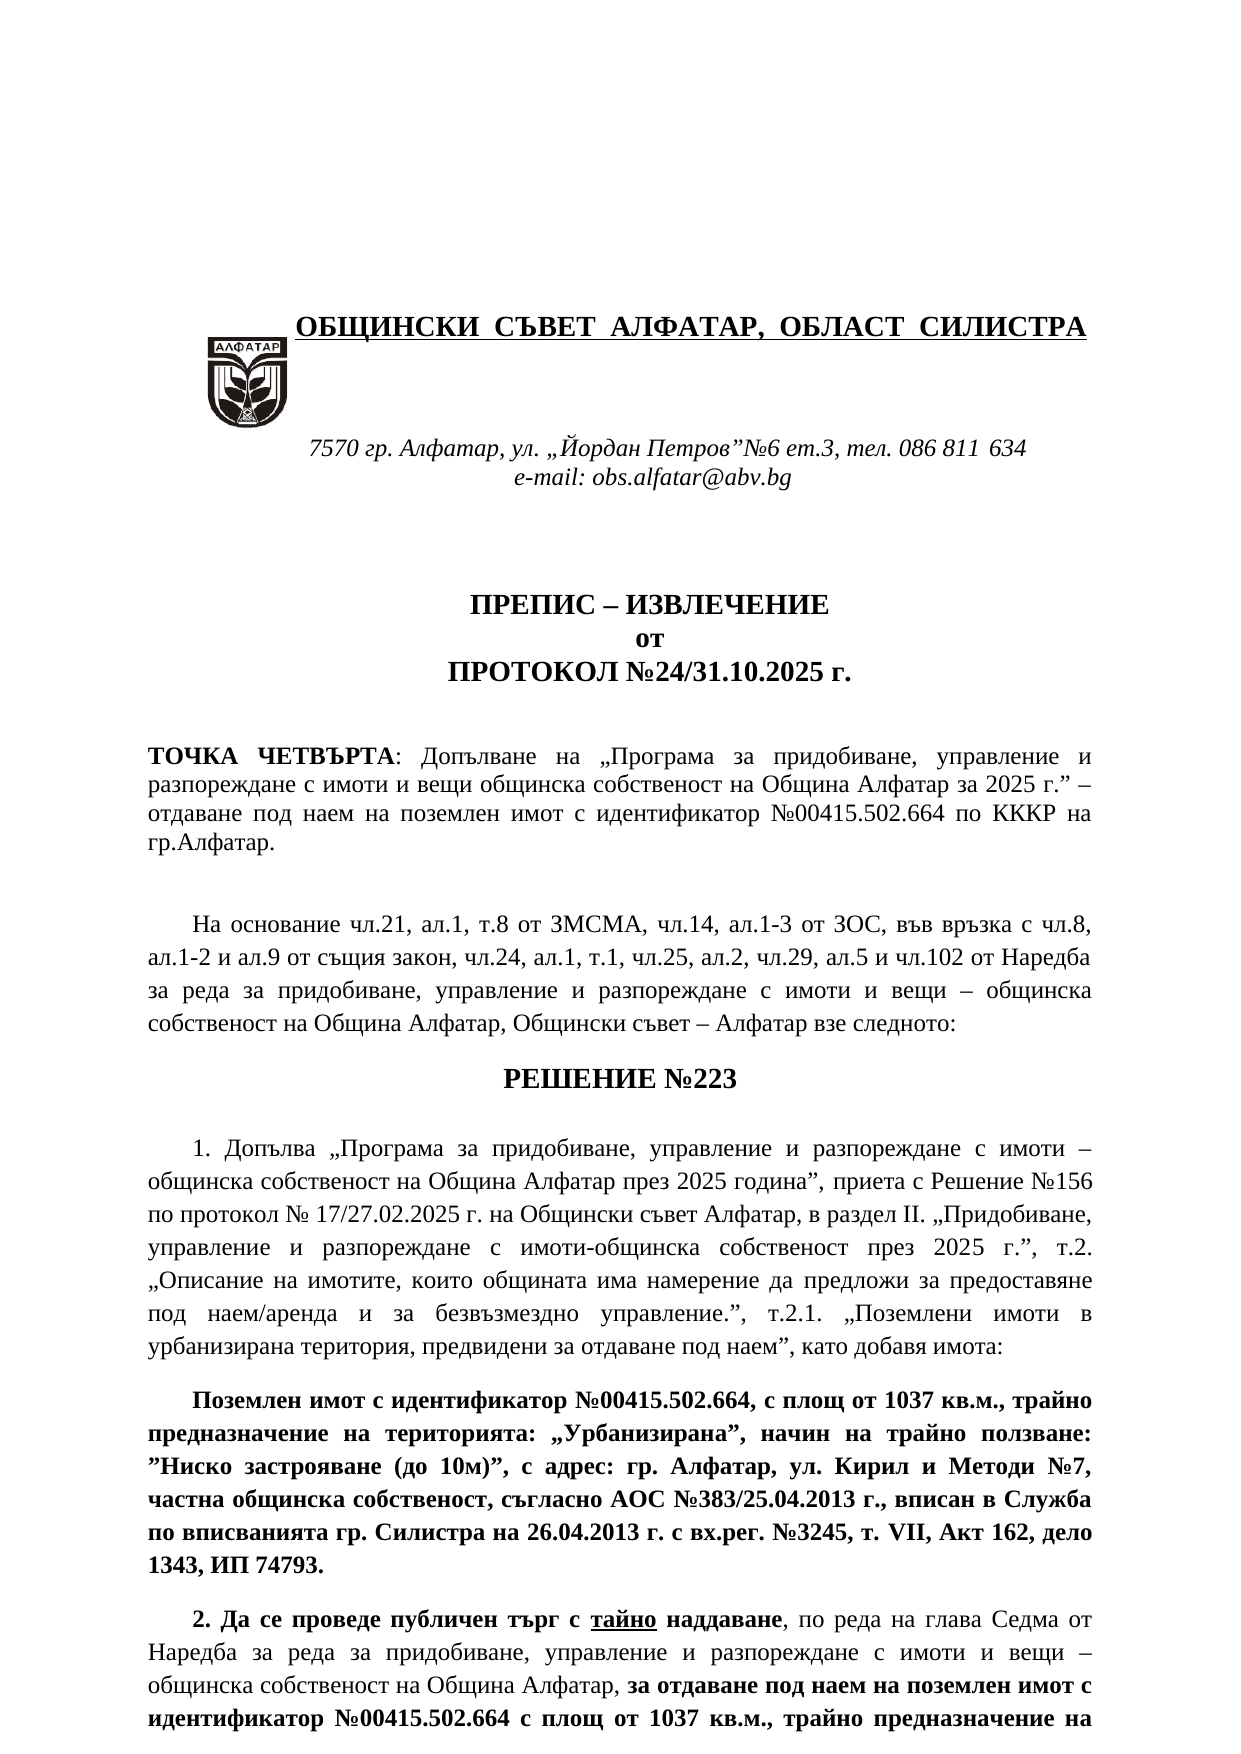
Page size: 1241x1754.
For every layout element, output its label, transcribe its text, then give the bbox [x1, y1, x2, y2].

text ПРОТОКОЛ №24/31.10.2025 г. [148, 654, 1152, 688]
text 1. Допълва „Програма за придобиване, управление и разпореждане с имоти – общинска собственост на Община Алфатар през 2025 година”, приета с Решение №156 по протокол № 17/27.02.2025 г. на Общински съвет Алфатар, в раздел II. „Придобиване, управление и разпореждане с имоти-общинска собственост през 2025 г.”, т.2. „Описание на имотите, които общината има намерение да предложи за предоставяне под наем/аренда и за безвъзмездно управление.”, т.2.1. „Поземлени имоти в урбанизирана територия, предвидени за отдаване под наем”, като добавя имота: [148, 1133, 1093, 1360]
text ТОЧКА ЧЕТВЪРТА: Допълване на „Програма за придобиване, управление и разпореждане с имоти и вещи общинска собственост на Община Алфатар за 2025 г.” – отдаване под наем на поземлен имот с идентификатор №00415.502.664 по КККР на гр.Алфатар. [148, 741, 1093, 856]
text e-mail: obs.alfatar@abv.bg [148, 462, 1101, 491]
text На основание чл.21, ал.1, т.8 от ЗМСМА, чл.14, ал.1-3 от ЗОС, във връзка с чл.8, ал.1-2 и ал.9 от същия закон, чл.24, ал.1, т.1, чл.25, ал.2, чл.29, ал.5 и чл.102 от Наредба за реда за придобиване, управление и разпореждане с имоти и вещи – общинска собственост на Община Алфатар, Общински съвет – Алфатар взе следното: [148, 909, 1093, 1037]
text РЕШЕНИЕ №223 [148, 1062, 1093, 1095]
text Поземлен имот с идентификатор №00415.502.664, с площ от 1037 кв.м., трайно предназначение на територията: „Урбанизирана”, начин на трайно ползване: ”Ниско застрояване (до 10м)”, с адрес: гр. Алфатар, ул. Кирил и Методи №7, частна общинска собственост, съгласно АОС №383/25.04.2013 г., вписан в Служба по вписванията гр. Силистра на 26.04.2013 г. с вх.рег. №3245, т. VII, Акт 162, дело 1343, ИП 74793. [148, 1385, 1093, 1579]
text 2. Да се проведе публичен търг с тайно наддаване, по реда на глава Седма от Наредба за реда за придобиване, управление и разпореждане с имоти и вещи – общинска собственост на Община Алфатар, за отдаване под наем на поземлен имот с идентификатор №00415.502.664 с площ от 1037 кв.м., трайно предназначение на [148, 1604, 1093, 1732]
text ОБЩИНСКИ СЪВЕТ АЛФАТАР, ОБЛАСТ СИЛИСТРА [148, 309, 1101, 429]
text 7570 гр. Алфатар, ул. „Йордан Петров”№6 ет.3, тел. 086 811 634 [148, 429, 1101, 462]
text от [148, 621, 1152, 654]
text ПРЕПИС – ИЗВЛЕЧЕНИЕ [148, 587, 1152, 621]
